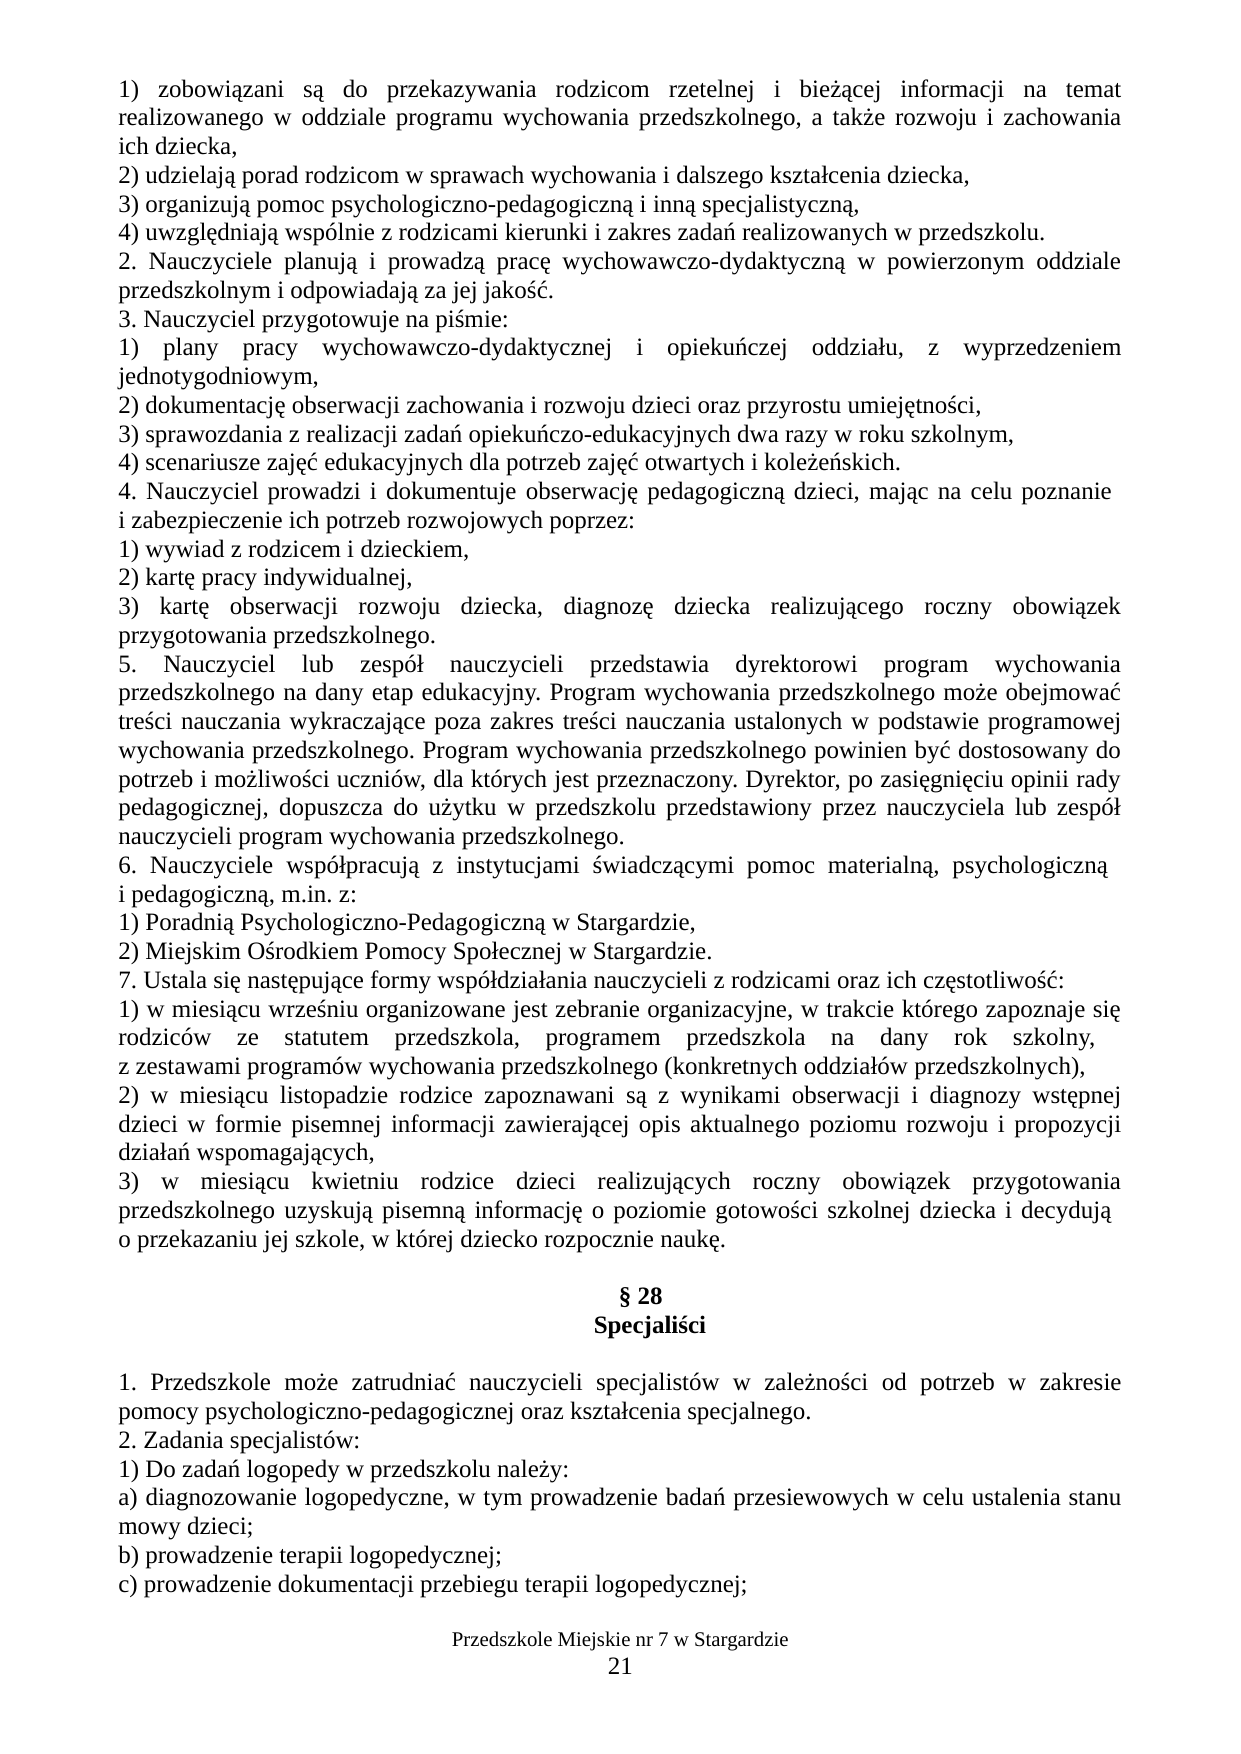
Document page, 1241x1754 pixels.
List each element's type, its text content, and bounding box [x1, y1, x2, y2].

list 1) zobowiązani są do przekazywania rodzicom rzetelnej i bieżącej informacji na temat realizowanego w oddziale programu wychowania przedszkolnego, a także rozwoju i zachowania ich dziecka, [118, 74, 1122, 160]
list 2) Miejskim Ośrodkiem Pomocy Społecznej w Stargardzie. [118, 936, 1122, 965]
text § 28 [118, 1281, 1122, 1310]
text c) prowadzenie dokumentacji przebiegu terapii logopedycznej; [118, 1569, 1122, 1597]
list 2) udzielają porad rodzicom w sprawach wychowania i dalszego kształcenia dziecka, [118, 160, 1122, 189]
list 2) kartę pracy indywidualnej, [118, 562, 1122, 591]
list 6. Nauczyciele współpracują z instytucjami świadczącymi pomoc materialną, psychologiczną i pedagogiczną, m.in. z: [118, 850, 1122, 907]
list 1) wywiad z rodzicem i dzieckiem, [118, 534, 1122, 562]
list 4) uwzględniają wspólnie z rodzicami kierunki i zakres zadań realizowanych w przedszkolu. [118, 217, 1122, 246]
list 3) organizują pomoc psychologiczno-pedagogiczną i inną specjalistyczną, [118, 189, 1122, 217]
list 3) kartę obserwacji rozwoju dziecka, diagnozę dziecka realizującego roczny obowiązek przygotowania przedszkolnego. [118, 591, 1122, 649]
list 3. Nauczyciel przygotowuje na piśmie: [118, 304, 1122, 332]
text 1) plany pracy wychowawczo-dydaktycznej i opiekuńczej oddziału, z wyprzedzeniem jednotygodniowym, [118, 332, 1122, 390]
list 2) w miesiącu listopadzie rodzice zapoznawani są z wynikami obserwacji i diagnozy wstępnej dzieci w formie pisemnej informacji zawierającej opis aktualnego poziomu rozwoju i propozycji działań wspomagających, [118, 1080, 1122, 1166]
text 1) Do zadań logopedy w przedszkolu należy: [118, 1454, 1122, 1482]
text b) prowadzenie terapii logopedycznej; [118, 1540, 1122, 1569]
list 7. Ustala się następujące formy współdziałania nauczycieli z rodzicami oraz ich częstotliwość: [118, 965, 1122, 994]
list 1) Poradnią Psychologiczno-Pedagogiczną w Stargardzie, [118, 907, 1122, 936]
text a) diagnozowanie logopedyczne, w tym prowadzenie badań przesiewowych w celu ustalenia stanu mowy dzieci; [118, 1482, 1122, 1540]
list 1) w miesiącu wrześniu organizowane jest zebranie organizacyjne, w trakcie którego zapoznaje się rodziców ze statutem przedszkola, programem przedszkola na dany rok szkolny, z zestawami programów wychowania przedszkolnego (konkretnych oddziałów przedszkolnych), [118, 994, 1122, 1080]
list 3) sprawozdania z realizacji zadań opiekuńczo-edukacyjnych dwa razy w roku szkolnym, [118, 419, 1122, 447]
list 4. Nauczyciel prowadzi i dokumentuje obserwację pedagogiczną dzieci, mając na celu poznanie i zabezpieczenie ich potrzeb rozwojowych poprzez: [118, 476, 1122, 534]
list 1. Przedszkole może zatrudniać nauczycieli specjalistów w zależności od potrzeb w zakresie pomocy psychologiczno-pedagogicznej oraz kształcenia specjalnego. [118, 1367, 1122, 1425]
list 4) scenariusze zajęć edukacyjnych dla potrzeb zajęć otwartych i koleżeńskich. [118, 447, 1122, 476]
text Specjaliści [118, 1310, 1122, 1339]
list 2) dokumentację obserwacji zachowania i rozwoju dzieci oraz przyrostu umiejętności, [118, 390, 1122, 419]
list 3) w miesiącu kwietniu rodzice dzieci realizujących roczny obowiązek przygotowania przedszkolnego uzyskują pisemną informację o poziomie gotowości szkolnej dziecka i decydują o przekazaniu jej szkole, w której dziecko rozpocznie naukę. [118, 1166, 1122, 1252]
list 2. Nauczyciele planują i prowadzą pracę wychowawczo-dydaktyczną w powierzonym oddziale przedszkolnym i odpowiadają za jej jakość. [118, 246, 1122, 304]
list 2. Zadania specjalistów: [118, 1425, 1122, 1454]
list 5. Nauczyciel lub zespół nauczycieli przedstawia dyrektorowi program wychowania przedszkolnego na dany etap edukacyjny. Program wychowania przedszkolnego może obejmować treści nauczania wykraczające poza zakres treści nauczania ustalonych w podstawie programowej wychowania przedszkolnego. Program wychowania przedszkolnego powinien być dostosowany do potrzeb i możliwości uczniów, dla których jest przeznaczony. Dyrektor, po zasięgnięciu opinii rady pedagogicznej, dopuszcza do użytku w przedszkolu przedstawiony przez nauczyciela lub zespół nauczycieli program wychowania przedszkolnego. [118, 649, 1122, 850]
